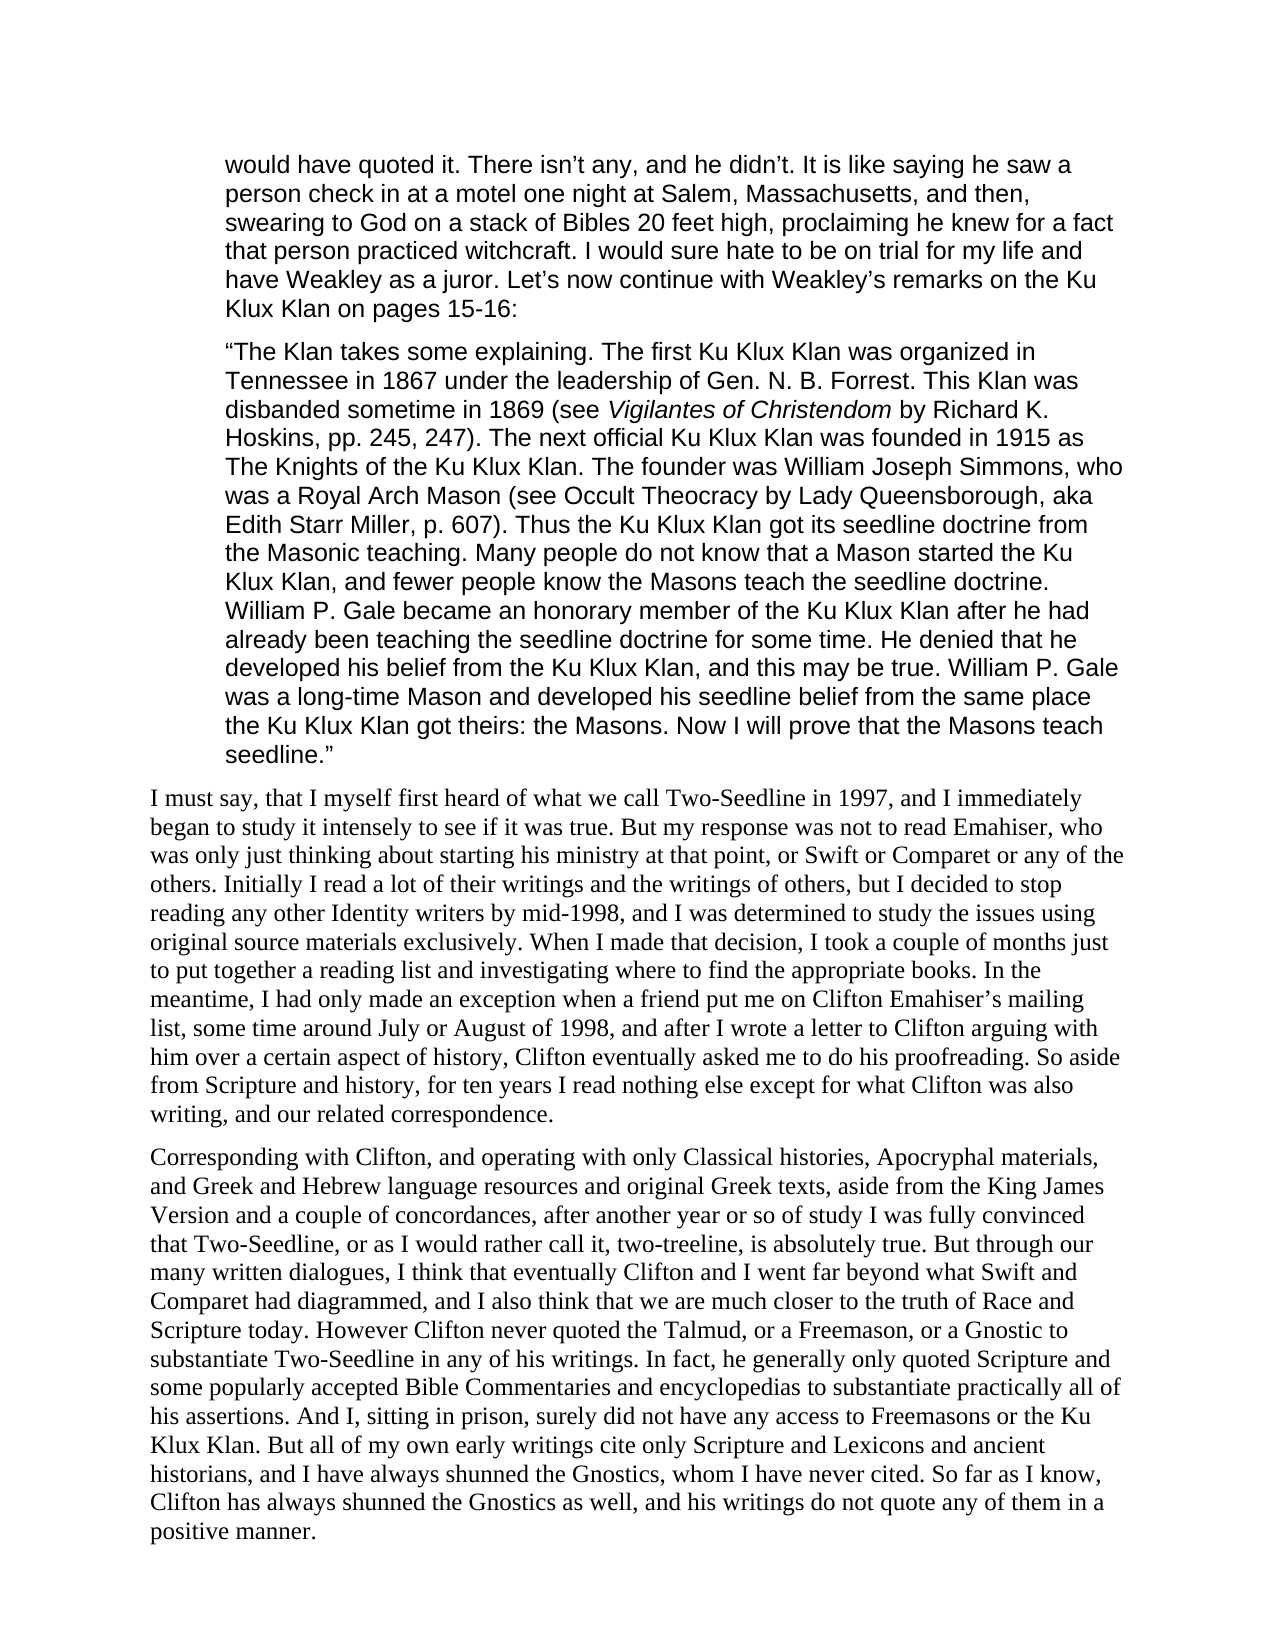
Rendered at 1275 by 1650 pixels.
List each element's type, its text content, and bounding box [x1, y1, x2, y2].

text Corresponding with Clifton, and operating with only Classical histories, Apocryphal materials, and Greek and Hebrew language resources and original Greek texts, aside from the King James Version and a couple of concordances, after another year or so of study I was fully convinced that Two-Seedline, or as I would rather call it, two-treeline, is absolutely true. But through our many written dialogues, I think that eventually Clifton and I went far beyond what Swift and Comparet had diagrammed, and I also think that we are much closer to the truth of Race and Scripture today. However Clifton never quoted the Talmud, or a Freemason, or a Gnostic to substantiate Two-Seedline in any of his writings. In fact, he generally only quoted Scripture and some popularly accepted Bible Commentaries and encyclopedias to substantiate practically all of his assertions. And I, sitting in prison, surely did not have any access to Freemasons or the Ku Klux Klan. But all of my own early writings cite only Scripture and Lexicons and ancient historians, and I have always shunned the Gnostics, whom I have never cited. So far as I know, Clifton has always shunned the Gnostics as well, and his writings do not quote any of them in a positive manner. [150, 1142, 1125, 1545]
text I must say, that I myself first heard of what we call Two-Seedline in 1997, and I immediately began to study it intensely to see if it was true. But my response was not to read Emahiser, who was only just thinking about starting his ministry at that point, or Swift or Comparet or any of the others. Initially I read a lot of their writings and the writings of others, but I decided to stop reading any other Identity writers by mid-1998, and I was determined to study the issues using original source materials exclusively. When I made that decision, I took a couple of months just to put together a reading list and investigating where to find the appropriate books. In the meantime, I had only made an exception when a friend put me on Clifton Emahiser’s mailing list, some time around July or August of 1998, and after I wrote a letter to Clifton arguing with him over a certain aspect of history, Clifton eventually asked me to do his proofreading. So aside from Scripture and history, for ten years I read nothing else except for what Clifton was also writing, and our related correspondence. [150, 783, 1125, 1128]
text would have quoted it. There isn’t any, and he didn’t. It is like saying he saw a person check in at a motel one night at Salem, Massachusetts, and then, swearing to God on a stack of Bibles 20 feet high, proclaiming he knew for a fact that person practiced witchcraft. I would sure hate to be on trial for my life and have Weakley as a juror. Let’s now continue with Weakley’s remarks on the Ku Klux Klan on pages 15-16: [225, 150, 1125, 322]
text “The Klan takes some explaining. The first Ku Klux Klan was organized in Tennessee in 1867 under the leadership of Gen. N. B. Forrest. This Klan was disbanded sometime in 1869 (see Vigilantes of Christendom by Richard K. Hoskins, pp. 245, 247). The next official Ku Klux Klan was founded in 1915 as The Knights of the Ku Klux Klan. The founder was William Joseph Simmons, who was a Royal Arch Mason (see Occult Theocracy by Lady Queensborough, aka Edith Starr Miller, p. 607). Thus the Ku Klux Klan got its seedline doctrine from the Masonic teaching. Many people do not know that a Mason started the Ku Klux Klan, and fewer people know the Masons teach the seedline doctrine. William P. Gale became an honorary member of the Ku Klux Klan after he had already been teaching the seedline doctrine for some time. He denied that he developed his belief from the Ku Klux Klan, and this may be true. William P. Gale was a long-time Mason and developed his seedline belief from the same place the Ku Klux Klan got theirs: the Masons. Now I will prove that the Masons teach seedline.” [225, 337, 1125, 768]
